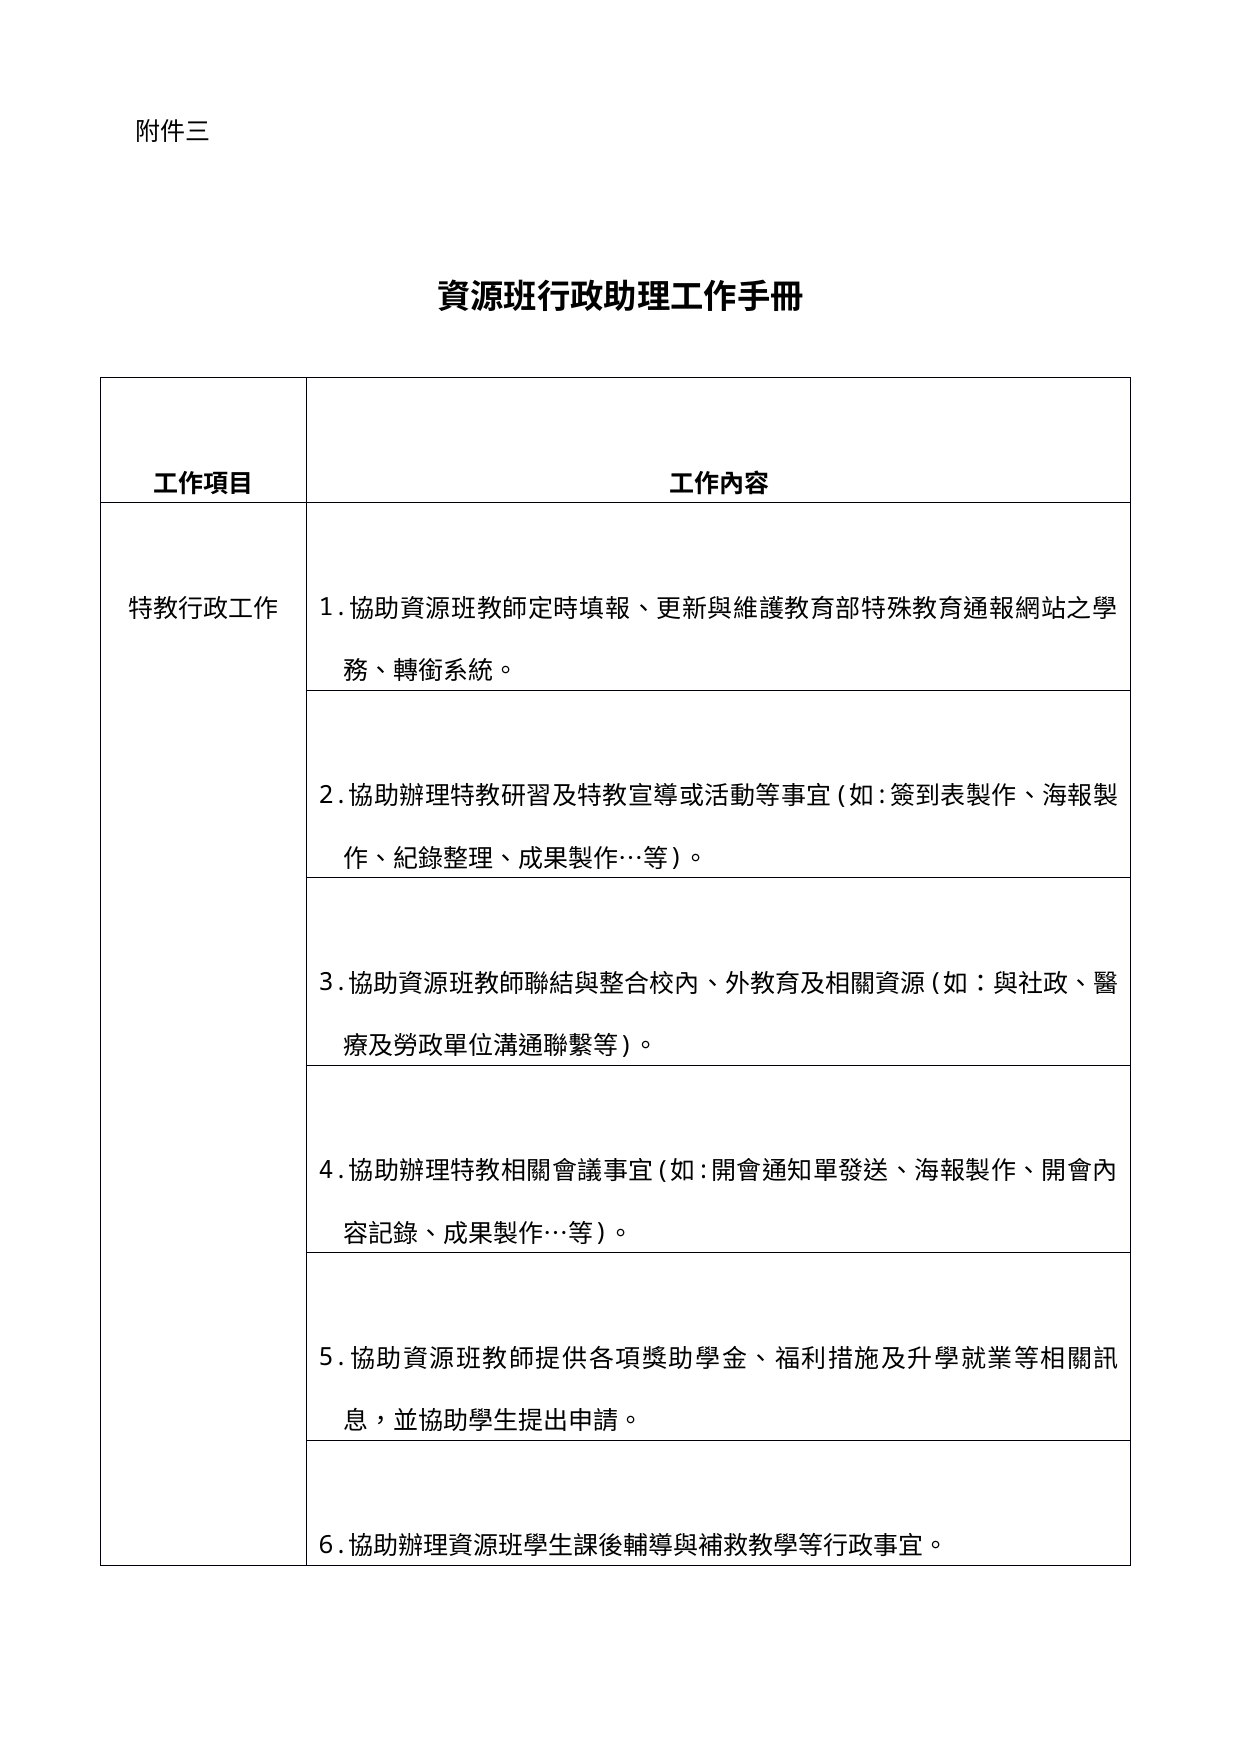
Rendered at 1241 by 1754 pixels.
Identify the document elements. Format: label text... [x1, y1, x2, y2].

table_cell 2.協助辦理特教研習及特教宣導或活動等事宜(如:簽到表製作、海報製作、紀錄整理、成果製作…等)。 [307, 691, 1130, 877]
table_cell 3.協助資源班教師聯結與整合校內、外教育及相關資源(如：與社政、醫療及勞政單位溝通聯繫等)。 [307, 878, 1130, 1064]
text 附件三 [135, 111, 277, 148]
table_cell 4.協助辦理特教相關會議事宜(如:開會通知單發送、海報製作、開會內容記錄、成果製作…等)。 [307, 1066, 1130, 1252]
table_header 工作項目 [101, 378, 306, 502]
text 資源班行政助理工作手冊 [112, 252, 1128, 314]
table_header 工作內容 [307, 378, 1130, 502]
table_cell 6.協助辦理資源班學生課後輔導與補救教學等行政事宜。 [307, 1441, 1130, 1564]
table_cell 特教行政工作 [101, 503, 306, 1564]
table_cell 1.協助資源班教師定時填報、更新與維護教育部特殊教育通報網站之學務、轉銜系統。 [307, 503, 1130, 689]
table_cell 5.協助資源班教師提供各項獎助學金、福利措施及升學就業等相關訊息，並協助學生提出申請。 [307, 1253, 1130, 1439]
